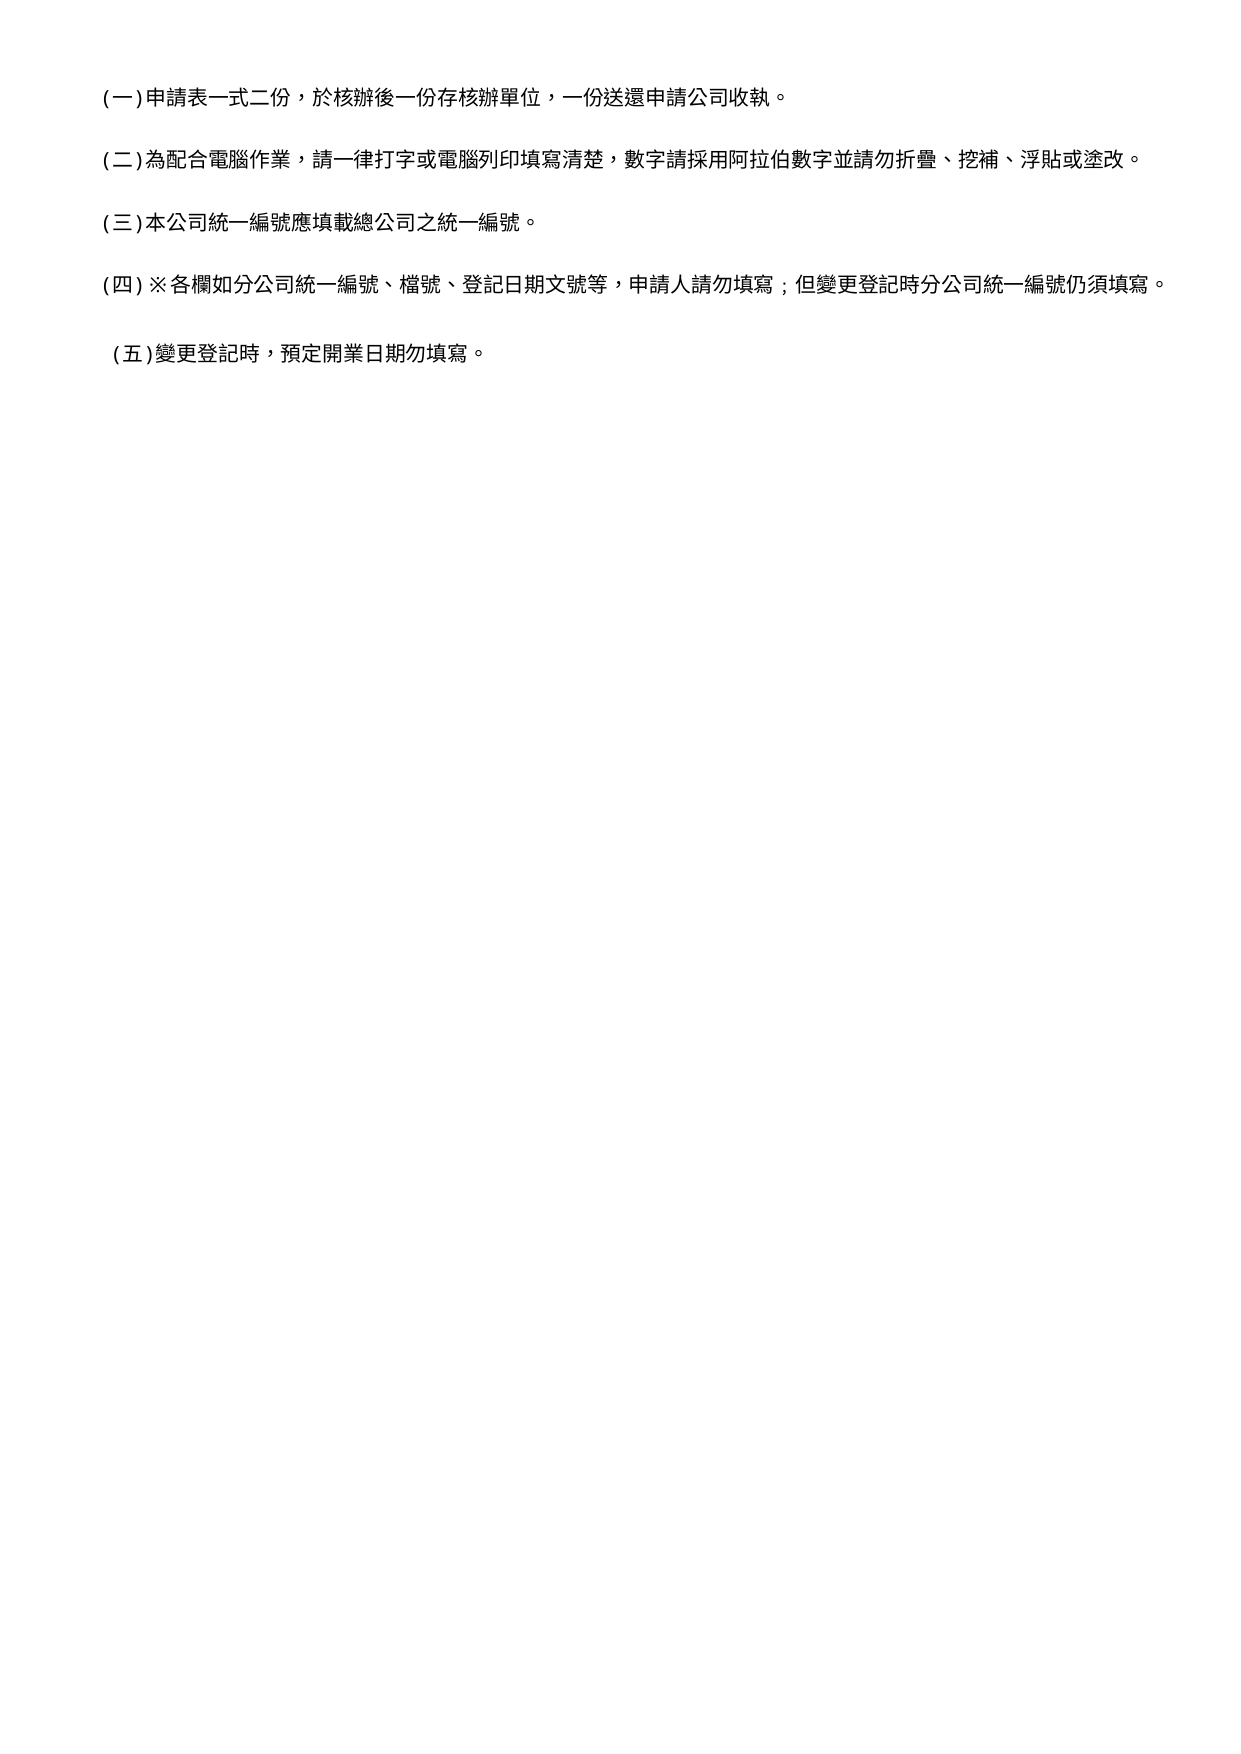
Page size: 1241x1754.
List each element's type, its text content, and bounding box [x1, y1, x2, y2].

table_cell (一)申請表一式二份，於核辦後一份存核辦單位，一份送還申請公司收執。 (二)為配合電腦作業，請一律打字或電腦列印填寫清楚，數字請採用阿拉伯數字並請勿折疊、挖補、浮貼或塗改。 (三)本公司統一編號應填載總公司之統一編號。 (四)※各欄如分公司統一編號、檔號、登記日期文號等，申請人請勿填寫﹔但變更登記時分公司統一編號仍須填寫。 (五)變更登記時，預定開業日期勿填寫。 [97, 47, 1176, 367]
